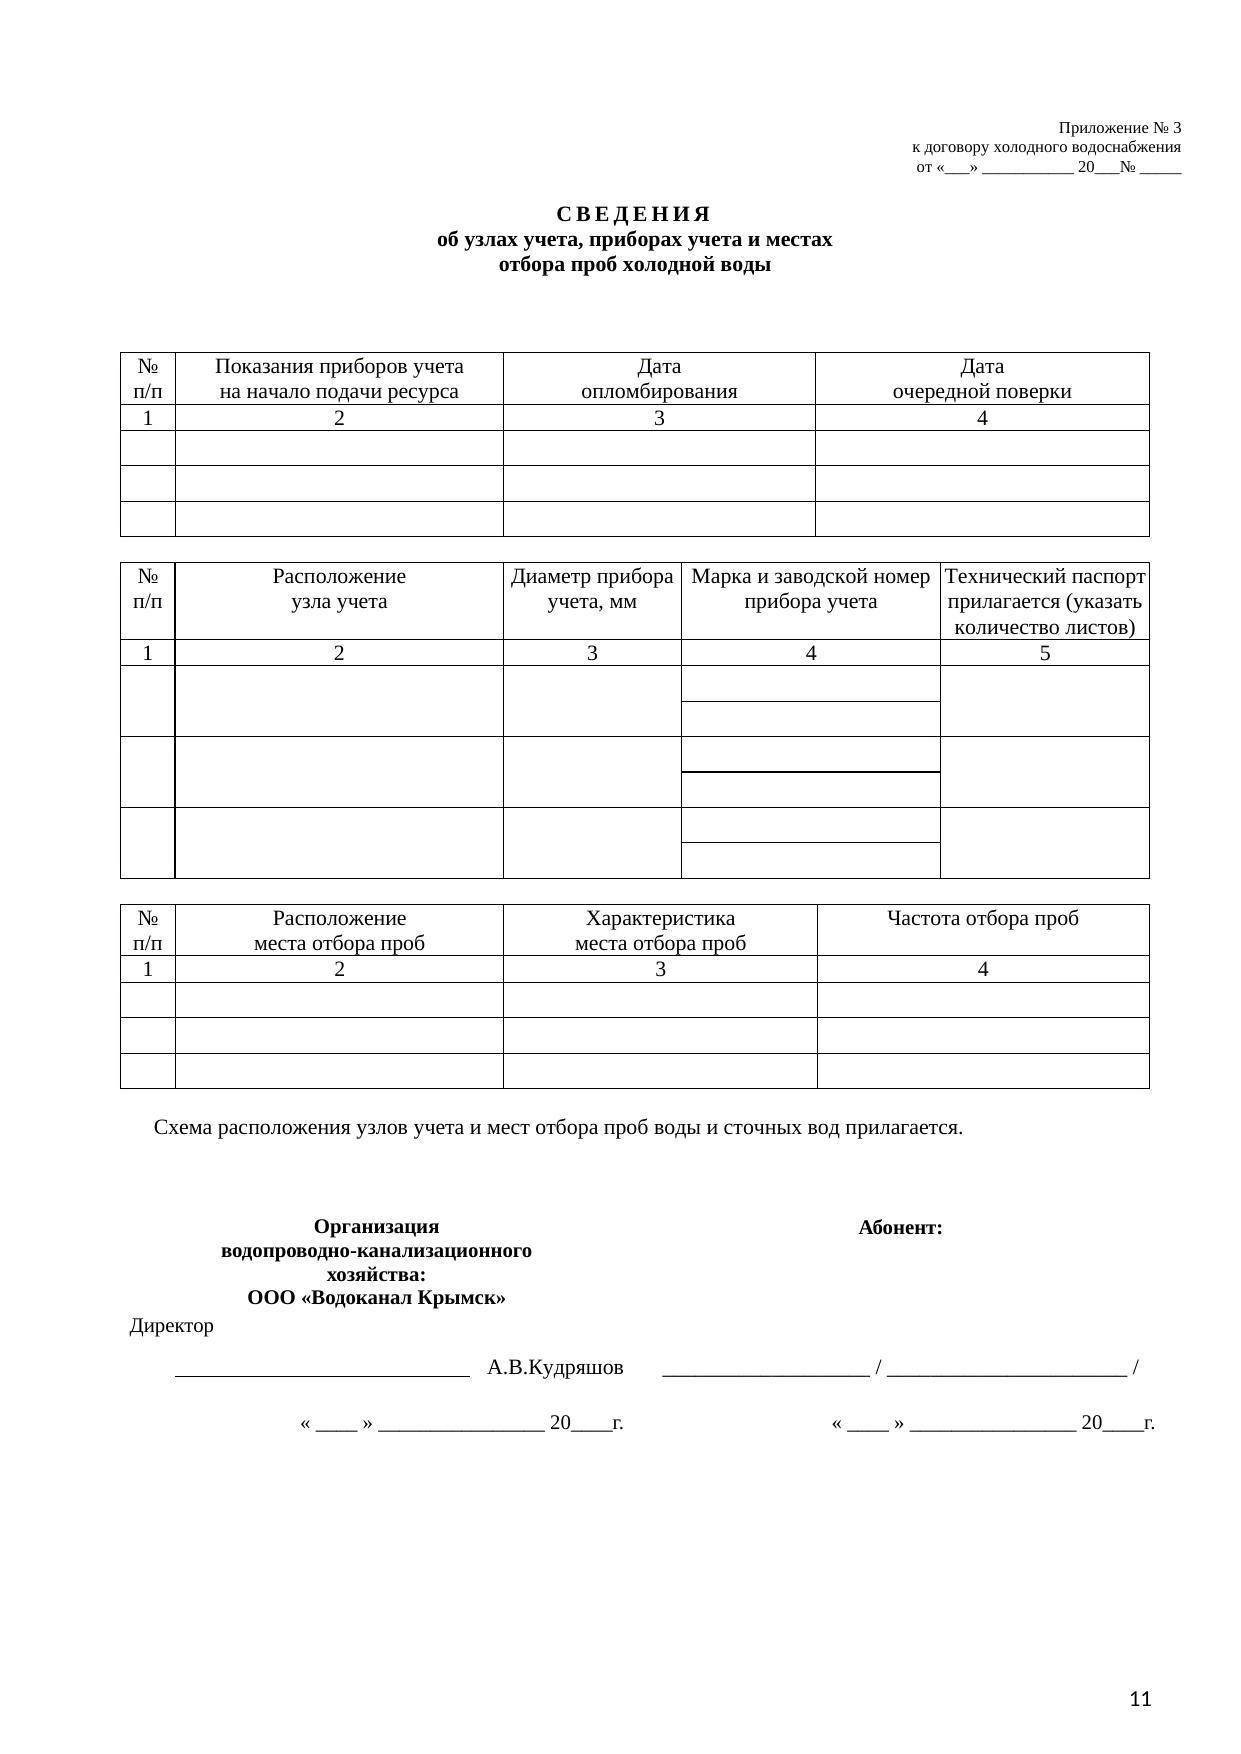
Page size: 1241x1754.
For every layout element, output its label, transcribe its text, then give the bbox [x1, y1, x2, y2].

text Схема расположения узлов учета и мест отбора проб воды и сточных вод прилагается. [118, 1114, 1152, 1139]
table_cell [816, 502, 1149, 536]
table_header Частота отбора проб [818, 905, 1149, 955]
table_cell [816, 466, 1149, 501]
table_cell [504, 808, 681, 878]
table_cell [176, 466, 503, 501]
table_header № п/п [121, 563, 174, 639]
table_cell [121, 666, 174, 736]
table_cell [121, 808, 174, 878]
table_cell 2 [176, 405, 503, 430]
table_cell [176, 737, 503, 807]
table_cell [504, 431, 815, 465]
table_cell [504, 666, 681, 736]
table_cell [504, 502, 815, 536]
table_cell 1 [121, 956, 175, 982]
table_cell А.В.Кудряшов [118, 1354, 635, 1410]
table_cell [121, 983, 175, 1017]
table_cell 1 [121, 405, 175, 430]
table_cell [682, 702, 940, 736]
table_header Технический паспорт прилагается (указать количество листов) [941, 563, 1149, 639]
table_cell [504, 1018, 817, 1052]
table_cell [504, 466, 815, 501]
text отбора проб холодной воды [118, 251, 1152, 276]
table_cell [504, 1054, 817, 1088]
table_cell 2 [176, 956, 503, 982]
table_cell [176, 1018, 503, 1052]
table_cell 3 [504, 405, 815, 430]
table_cell 1 [121, 640, 174, 665]
table_cell [504, 983, 817, 1017]
table_cell « ____ » ________________ 20____г. [635, 1410, 1167, 1467]
table_header Дата опломбирования [504, 353, 815, 403]
table_header Расположение узла учета [176, 563, 503, 639]
table_cell [121, 431, 175, 465]
table_cell [682, 808, 940, 842]
text к договору холодного водоснабжения [118, 137, 1181, 156]
table_header № п/п [121, 905, 175, 955]
table_cell 5 [941, 640, 1149, 665]
table_cell « ____ » ________________ 20____г. [118, 1410, 635, 1467]
text СВЕДЕНИЯ об узлах учета, приборах учета и местах [118, 201, 1152, 251]
table_cell [121, 502, 175, 536]
table_cell [682, 737, 940, 771]
table_cell [682, 843, 940, 878]
table_cell [176, 983, 503, 1017]
table_cell 2 [176, 640, 503, 665]
table_header Дата очередной поверки [816, 353, 1149, 403]
table_cell [816, 431, 1149, 465]
table_header Расположение места отбора проб [176, 905, 503, 955]
table_header Характеристика места отбора проб [504, 905, 817, 955]
table_cell 4 [818, 956, 1149, 982]
table_cell [941, 666, 1149, 736]
text Приложение № 3 [118, 118, 1181, 137]
table_cell [121, 737, 174, 807]
table_cell [941, 808, 1149, 878]
table_cell [121, 1054, 175, 1088]
table_header № п/п [121, 353, 175, 403]
table_cell ___________________ / ______________________ / [635, 1354, 1167, 1410]
table_cell [176, 502, 503, 536]
table_cell [504, 737, 681, 807]
table_cell [818, 1018, 1149, 1052]
table_cell [176, 666, 503, 736]
table_cell [176, 1054, 503, 1088]
table_cell [941, 737, 1149, 807]
table_header Показания приборов учета на начало подачи ресурса [176, 353, 503, 403]
table_header Абонент: [635, 1215, 1167, 1354]
table_header Диаметр прибора учета, мм [504, 563, 681, 639]
table_cell 4 [816, 405, 1149, 430]
table_cell [682, 773, 940, 807]
table_cell [121, 1018, 175, 1052]
text от «___» ___________ 20___№ _____ [118, 156, 1181, 176]
table_cell [176, 808, 503, 878]
table_cell [818, 983, 1149, 1017]
table_cell [176, 431, 503, 465]
table_cell [682, 666, 940, 701]
table_cell [818, 1054, 1149, 1088]
table_cell 3 [504, 956, 817, 982]
table_cell 3 [504, 640, 681, 665]
table_cell [121, 466, 175, 501]
table_header Марка и заводской номер прибора учета [682, 563, 940, 639]
table_cell 4 [682, 640, 940, 665]
table_header Организация водопроводно-канализационного хозяйства: ООО «Водоканал Крымск» Директор [118, 1215, 635, 1354]
